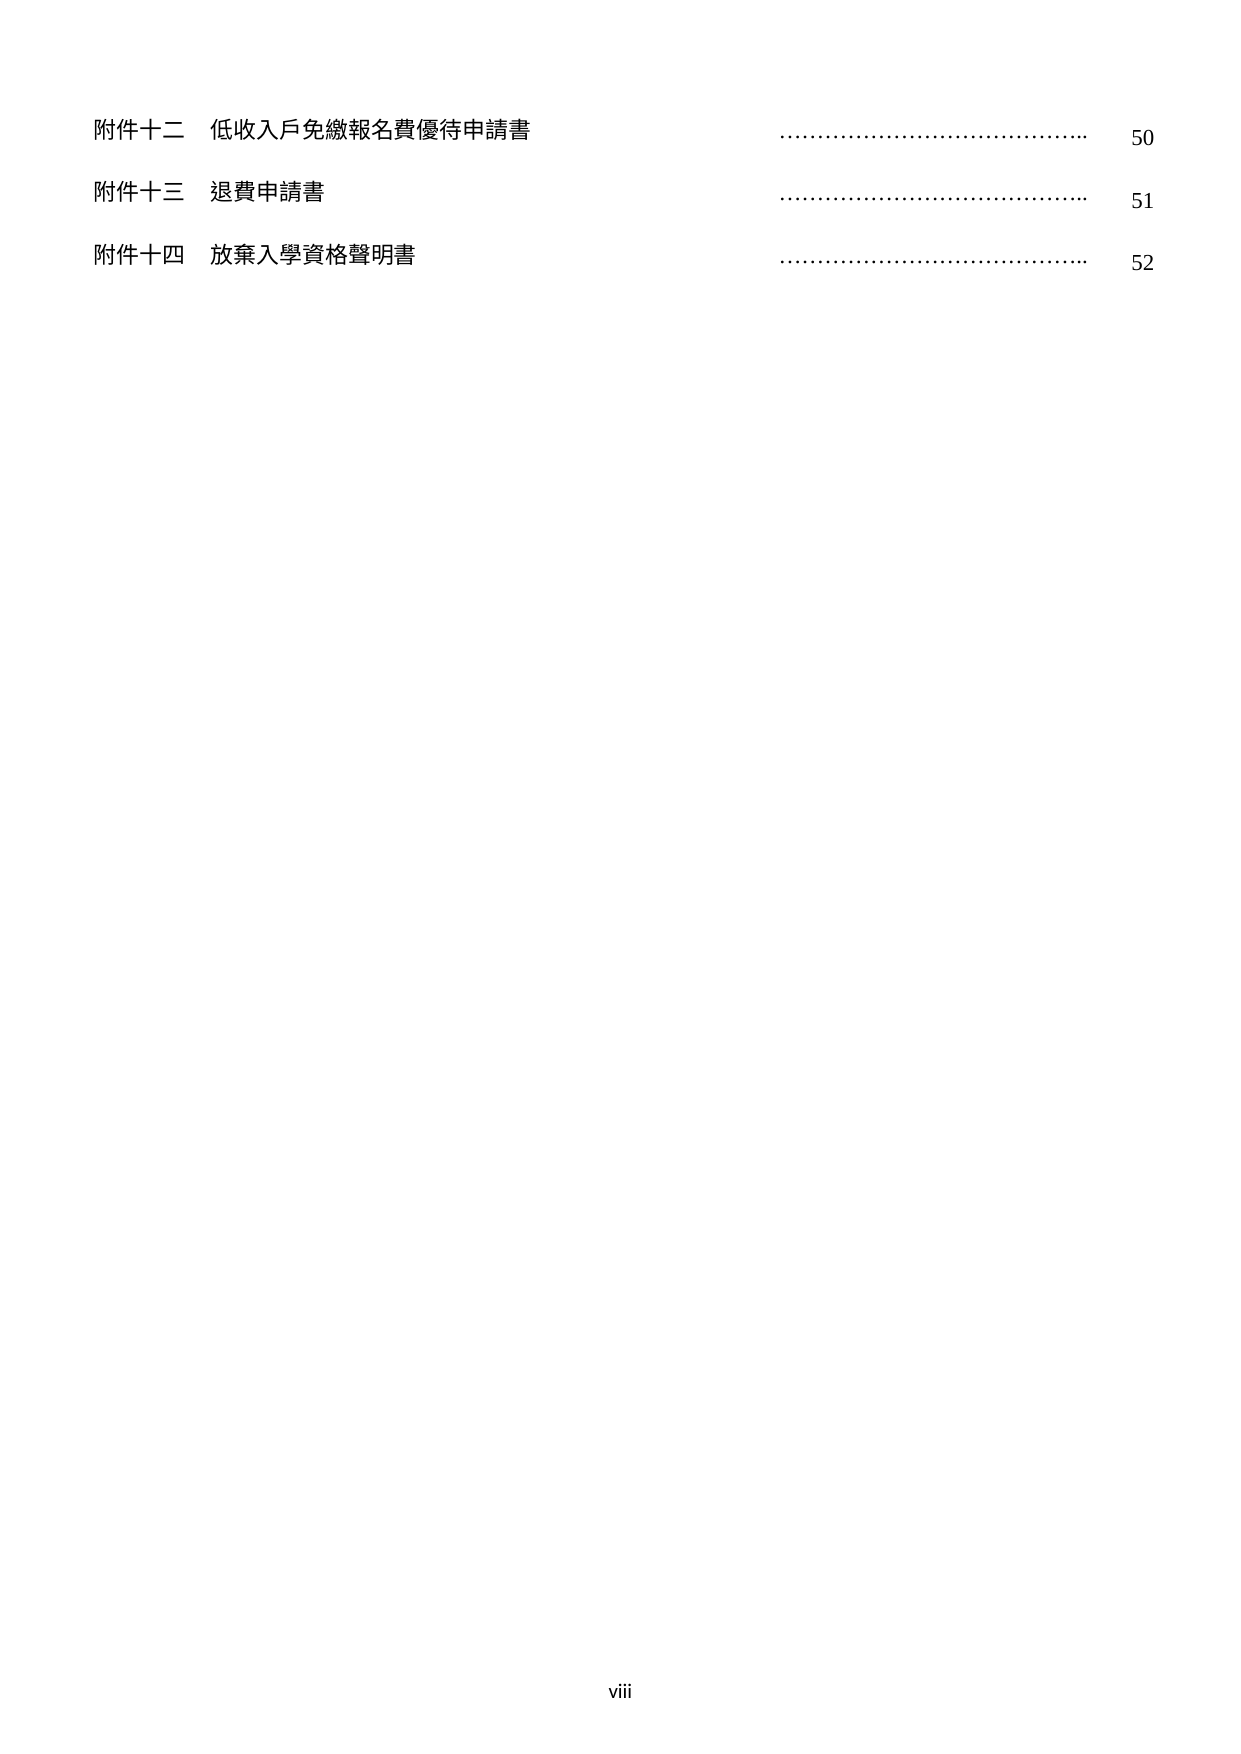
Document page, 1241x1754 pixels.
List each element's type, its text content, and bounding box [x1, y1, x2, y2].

table_cell ………………………………….. [766, 221, 1100, 283]
table_cell 附件十二 [75, 96, 210, 158]
table_cell 附件十四 [75, 221, 210, 283]
table_cell 52 [1100, 221, 1165, 283]
table_cell ………………………………….. [766, 158, 1100, 221]
table_cell 50 [1100, 96, 1165, 158]
table_cell 放棄入學資格聲明書 [210, 221, 766, 283]
table_cell 退費申請書 [210, 158, 766, 221]
table_cell 附件十三 [75, 158, 210, 221]
table_cell ………………………………….. [766, 96, 1100, 158]
table_cell 低收入戶免繳報名費優待申請書 [210, 96, 766, 158]
table_cell 51 [1100, 158, 1165, 221]
